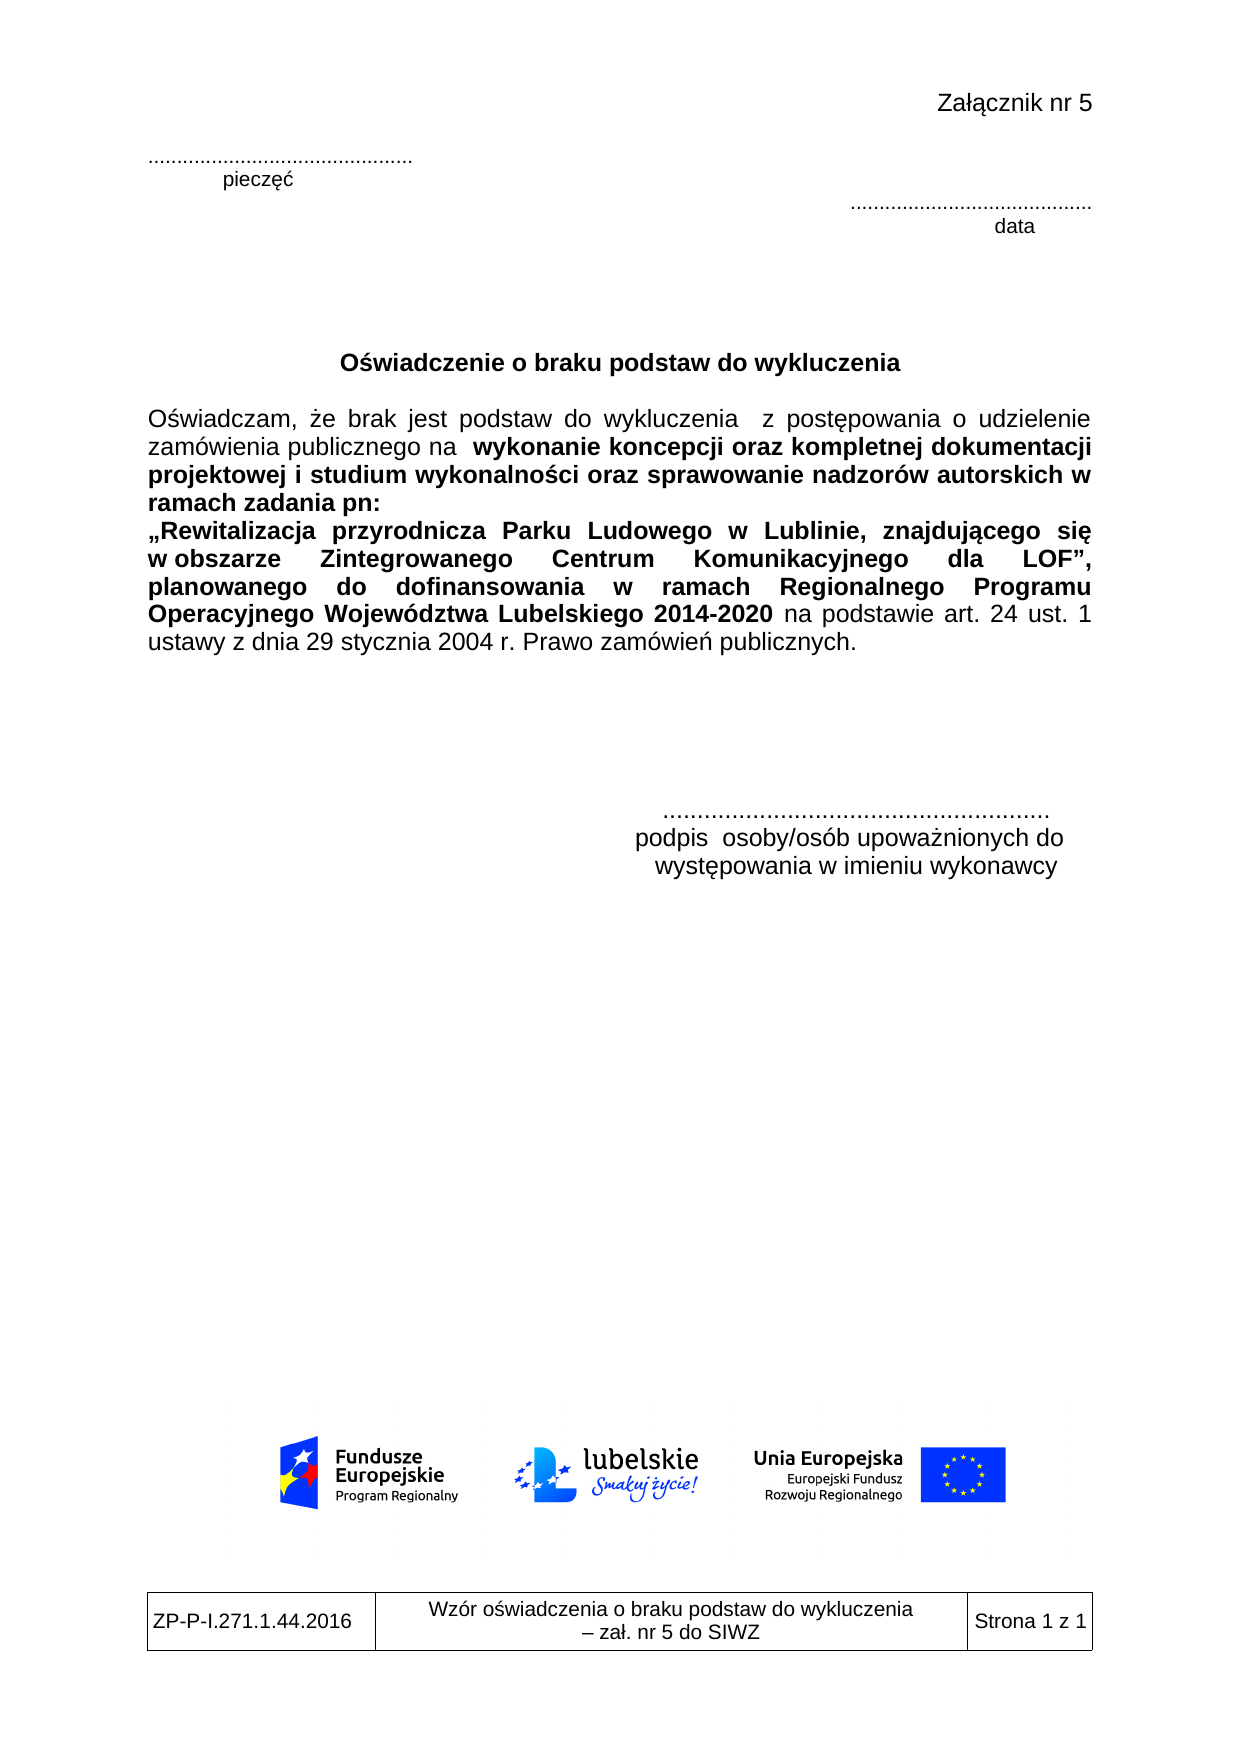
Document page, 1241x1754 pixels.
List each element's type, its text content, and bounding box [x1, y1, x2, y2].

text ........................................................ [620, 796, 1093, 824]
text „Rewitalizacja przyrodnicza Parku Ludowego w Lublinie, znajdującego się w obszarze Zintegrowanego Centrum Komunikacyjnego dla LOF”, planowanego do dofinansowania w ramach Regionalnego Programu Operacyjnego Województwa Lubelskiego 2014-2020 na podstawie art. 24 ust. 1 ustawy z dnia 29 stycznia 2004 r. Prawo zamówień publicznych. [148, 517, 1093, 656]
text .......................................... [148, 191, 1093, 214]
text pieczęć [148, 168, 1093, 191]
text występowania w imieniu wykonawcy [620, 852, 1093, 879]
text data [148, 214, 1093, 237]
subtitle Załącznik nr 5 [148, 89, 1093, 117]
text podpis osoby/osób upoważnionych do [620, 824, 1093, 852]
text Oświadczenie o braku podstaw do wykluczenia [148, 349, 1093, 377]
picture [147, 1387, 1152, 1559]
text Oświadczam, że brak jest podstaw do wykluczenia z postępowania o udzielenie zamówienia publicznego na wykonanie koncepcji oraz kompletnej dokumentacji projektowej i studium wykonalności oraz sprawowanie nadzorów autorskich w ramach zadania pn: [148, 405, 1093, 517]
text .............................................. [148, 144, 1093, 168]
